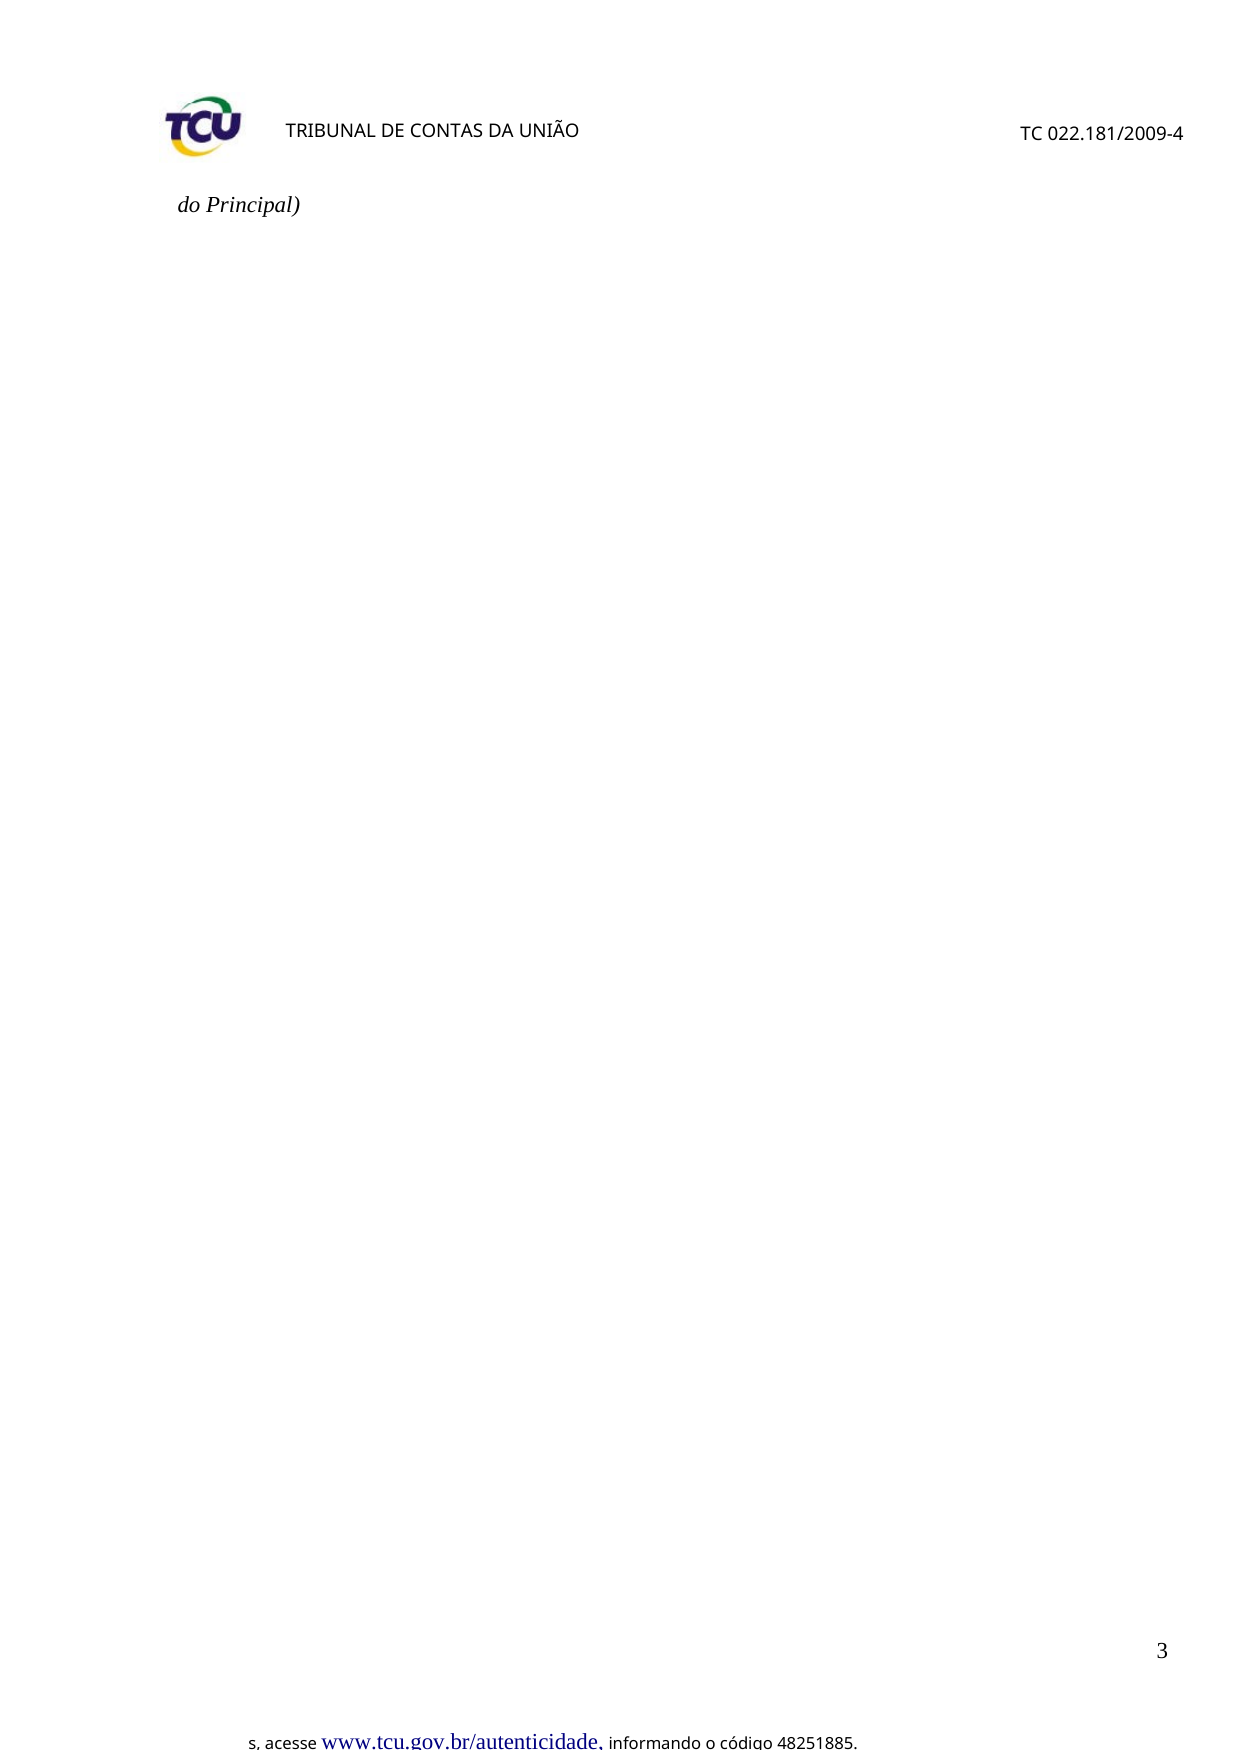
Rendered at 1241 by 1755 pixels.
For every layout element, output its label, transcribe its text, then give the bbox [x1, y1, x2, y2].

text do Principal) [177, 192, 1193, 218]
